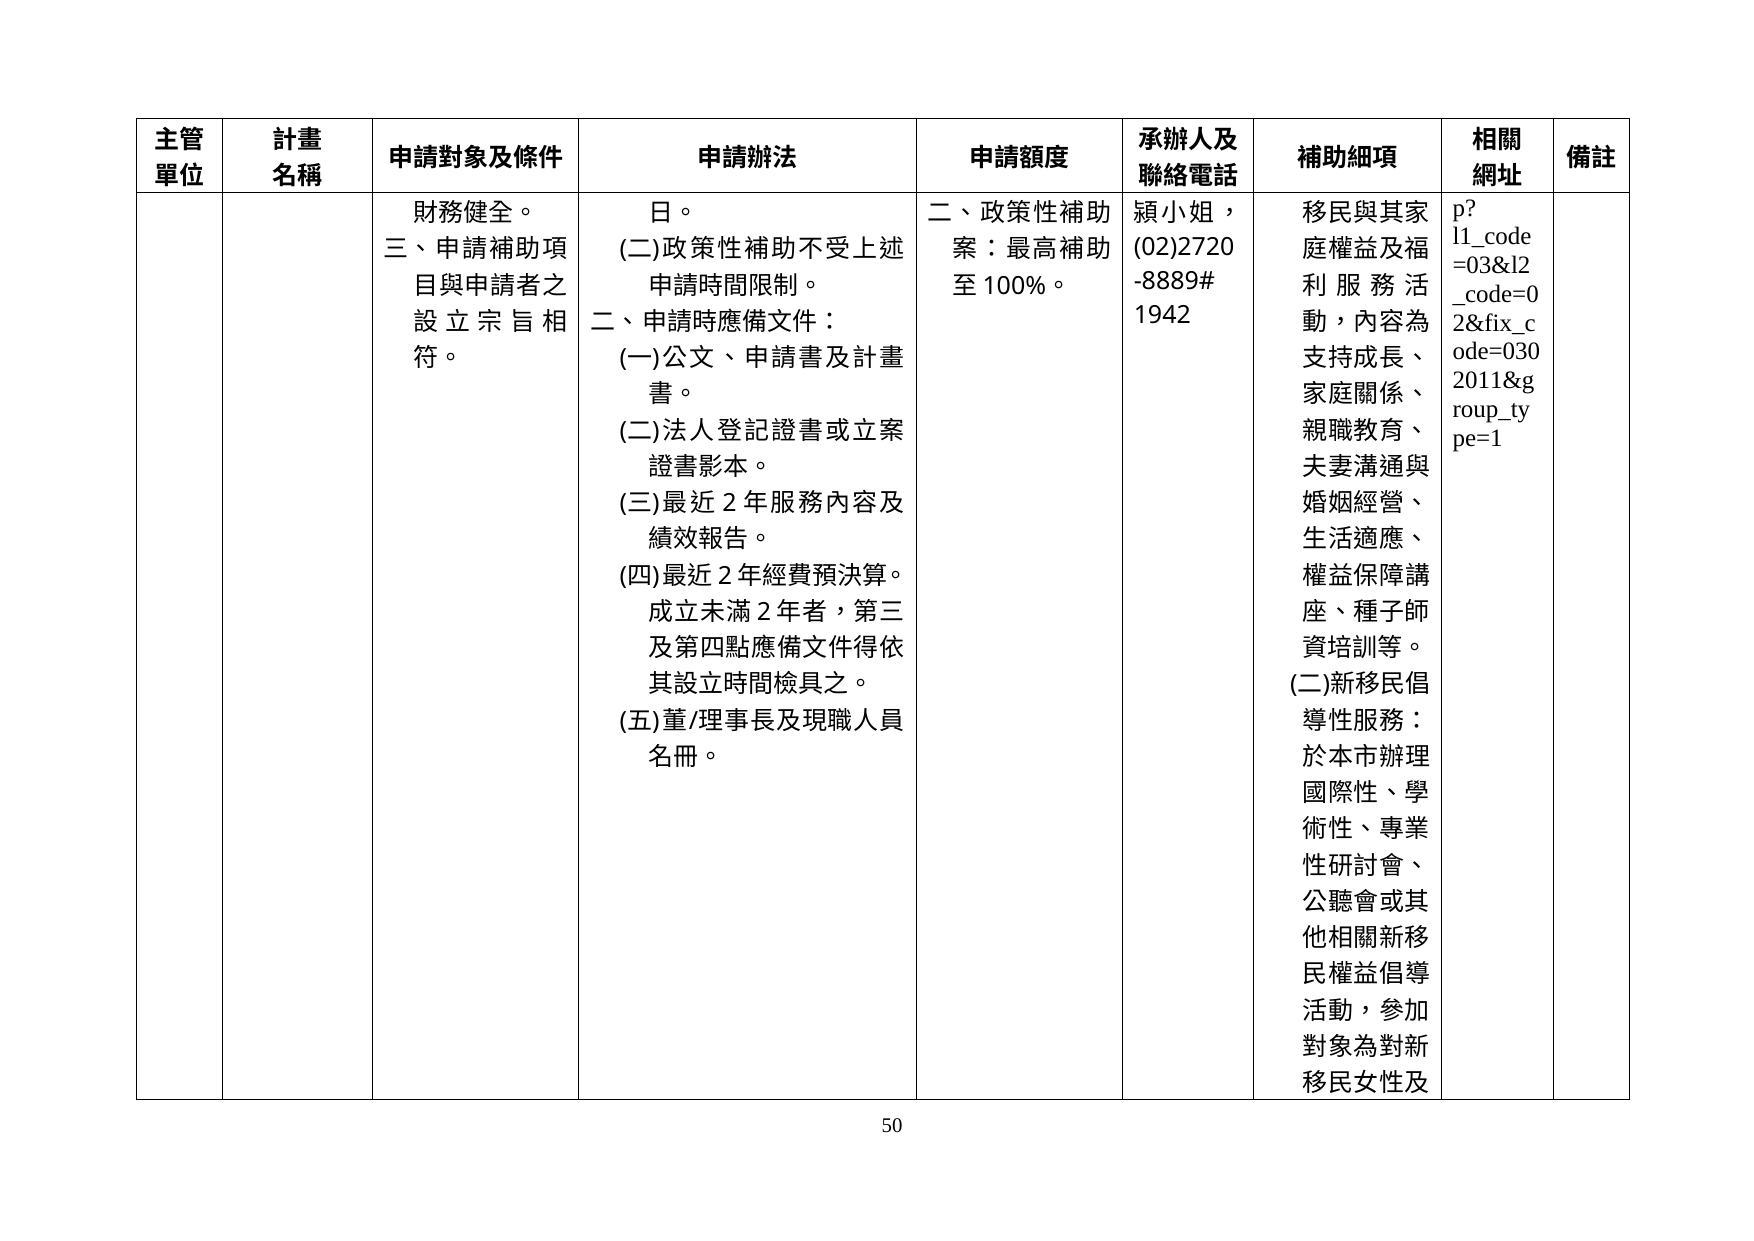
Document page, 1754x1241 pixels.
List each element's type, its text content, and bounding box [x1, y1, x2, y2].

table_cell p?l1_code=03&l2_code=02&fix_code=0302011&group_type=1 [1442, 193, 1553, 1099]
table_header 主管單位 [137, 119, 222, 192]
table_header 申請對象及條件 [373, 119, 578, 192]
table_cell 申請時間： 一般性補助案第1階段申請時間至1月29日；第2階段申請時間為5月12日至6月6日。 政策性補助不受上述申請時間限制。 申請時應備文件： 公文、申請書及計畫書。 法人登記證書或立案證書影本。 最近2年服務內容及績效報告。 最近2年經費預決算。成立未滿2年者，第三及第四點應備文件得依其設立時間檢具之。 董/理事長及現職人員名冊。 [579, 193, 916, 1099]
table_header 補助細項 [1254, 119, 1441, 192]
table_header 申請辦法 [579, 119, 916, 192]
table_cell [1554, 193, 1629, 1099]
table_cell 二、政策性補助案：最高補助至100%。 [917, 193, 1122, 1099]
table_header 備註 [1554, 119, 1629, 192]
table_cell 依法登記或 立案之法人、機構、學校或團體。 行政組織與財務健全。 申請補助項目與申請者之設立宗旨相符。 [373, 193, 578, 1099]
table_cell 移民與其家庭權益及福利服務活動，內容為支持成長、家庭關係、親職教育、夫妻溝通與婚姻經營、生活適應、權益保障講座、種子師資培訓等。 (二)新移民倡導性服務：於本市辦理國際性、學術性、專業性研討會、公聽會或其他相關新移民權益倡導活動，參加對象為對新移民女性及 [1254, 193, 1441, 1099]
table_header 相關 網址 [1442, 119, 1553, 192]
table_header 計畫 名稱 [223, 119, 372, 192]
table_header 承辦人及 聯絡電話 [1123, 119, 1253, 192]
table_header 申請額度 [917, 119, 1122, 192]
table_cell 潁小姐，(02)2720-8889# 1942 [1123, 193, 1253, 1099]
table_cell [223, 193, 372, 1099]
table_cell [137, 193, 222, 1099]
